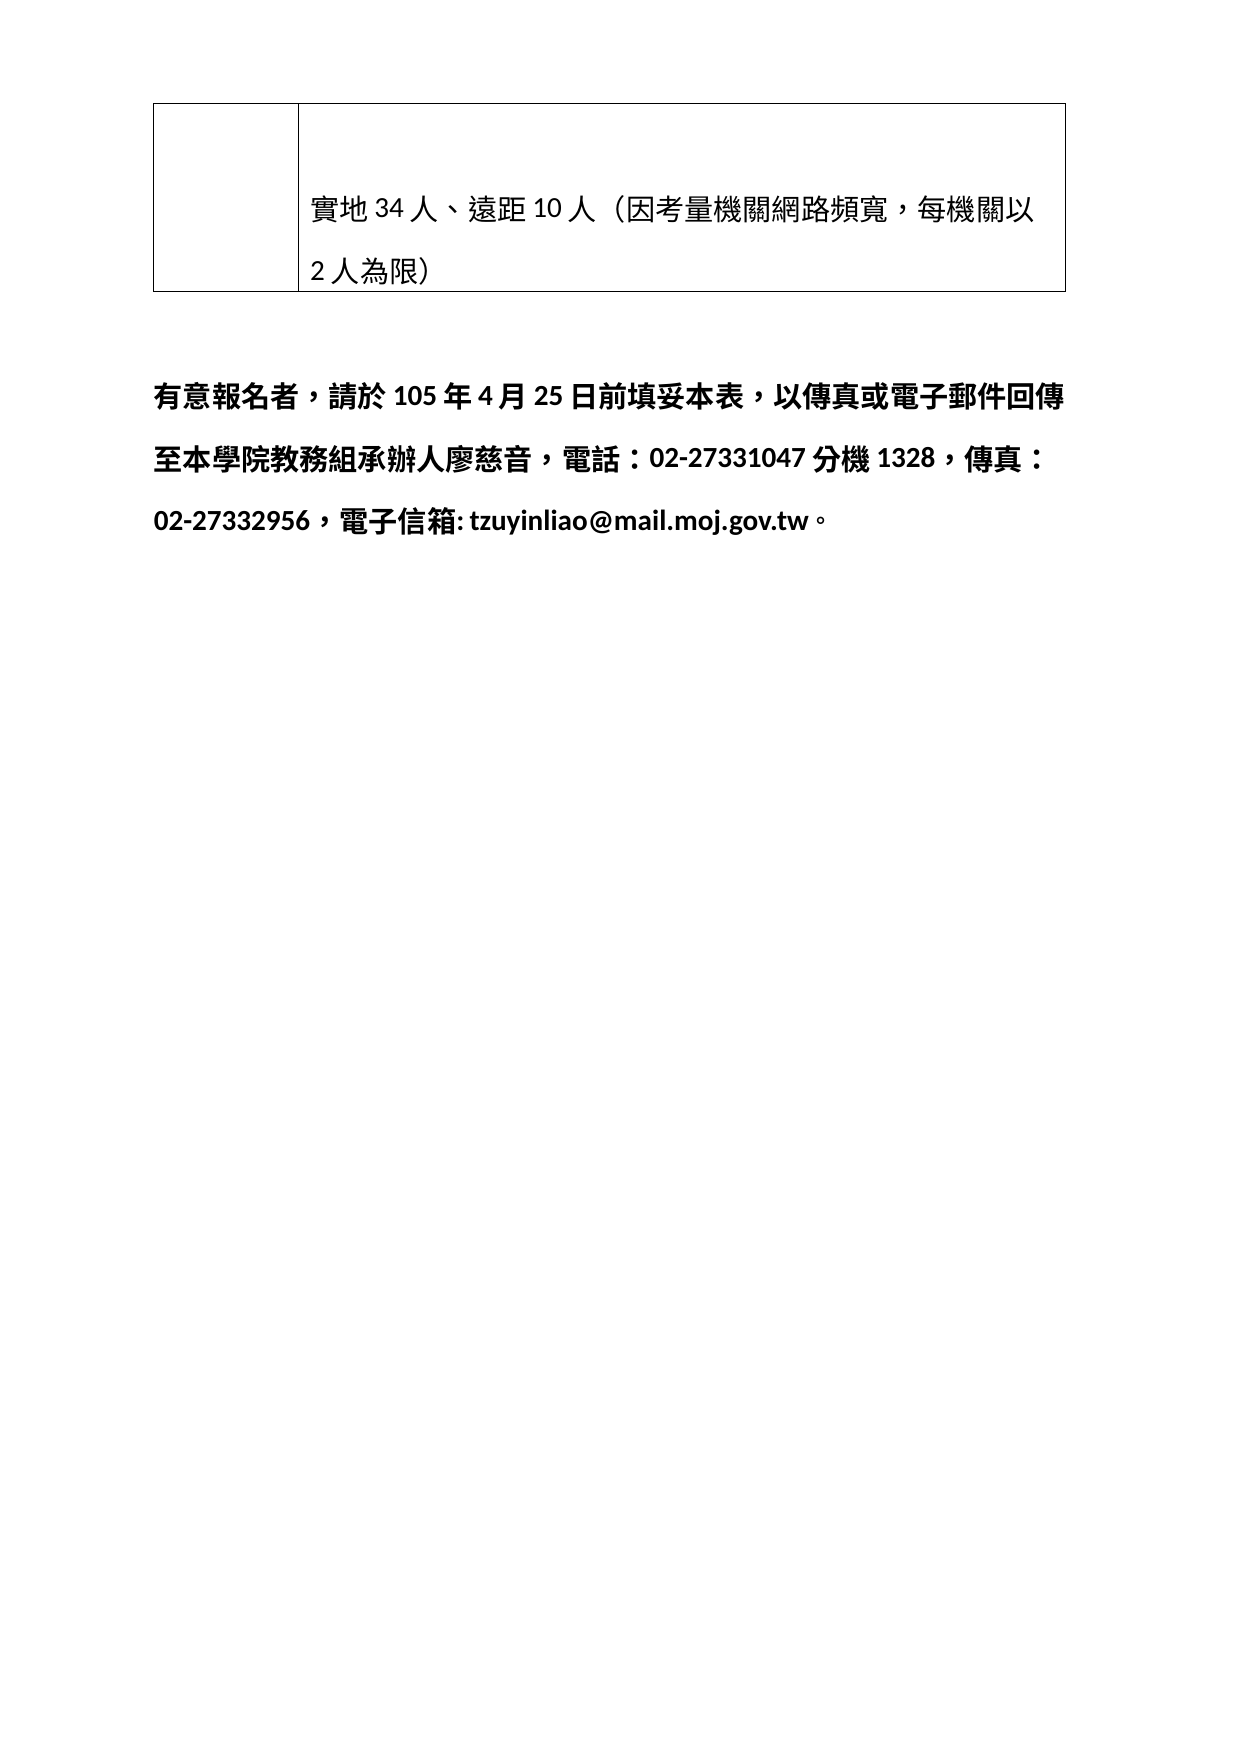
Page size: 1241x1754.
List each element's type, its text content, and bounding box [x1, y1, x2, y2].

text 有意報名者，請於105年4月25日前填妥本表，以傳真或電子郵件回傳至本學院教務組承辦人廖慈音，電話：02-27331047分機1328，傳真：02-27332956，電子信箱: tzuyinliao@mail.moj.gov.tw。 [153, 353, 1087, 541]
table_cell 實地34人、遠距10人（因考量機關網路頻寬，每機關以2人為限） [299, 104, 1065, 291]
table_cell [154, 104, 298, 291]
